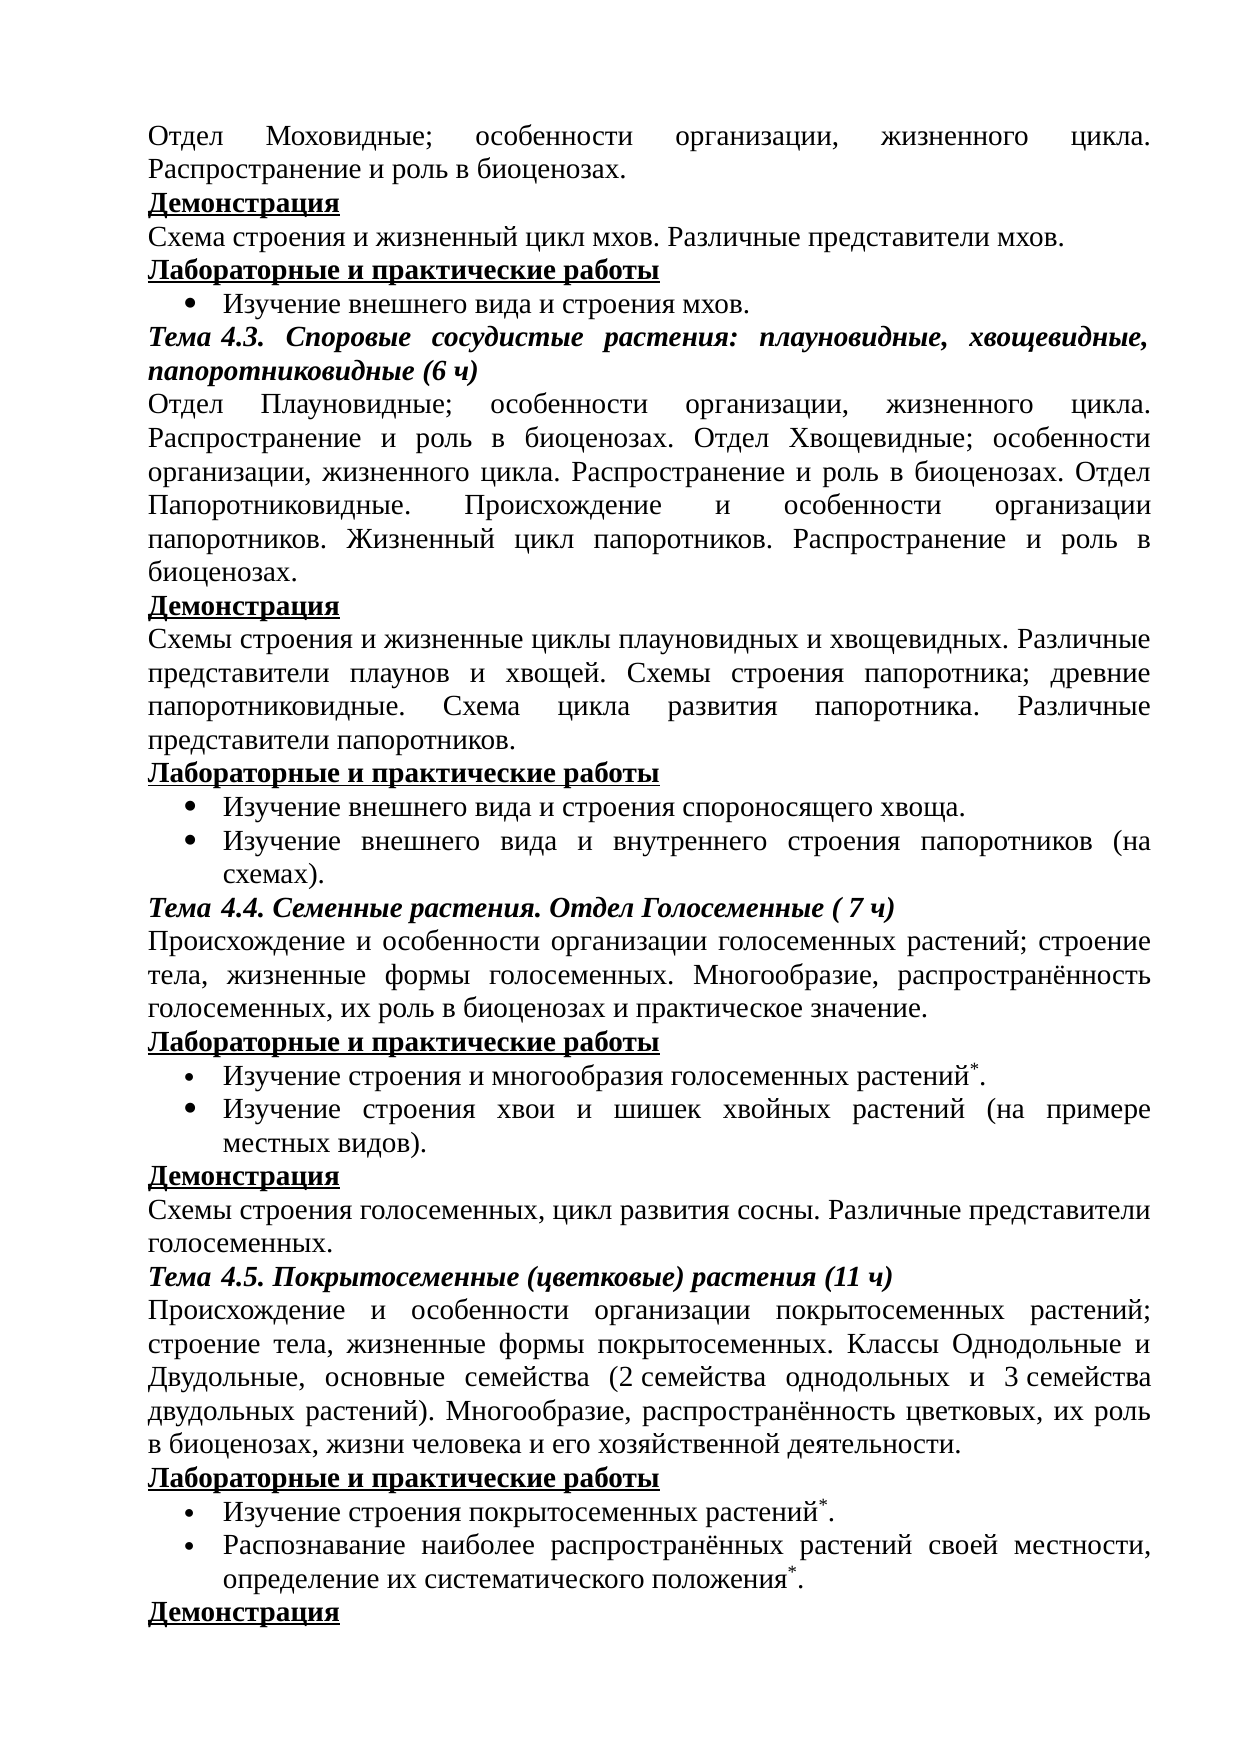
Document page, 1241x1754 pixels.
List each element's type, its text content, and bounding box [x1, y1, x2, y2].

list Распознавание наиболее распространённых растений своей местности, определение их систематического положения*. [185, 1527, 1152, 1594]
text Демонстрация [148, 588, 1152, 621]
list Изучение строения и многообразия голосеменных растений*. [185, 1058, 1152, 1091]
text Демонстрация [148, 185, 1152, 219]
list Изучение внешнего вида и внутреннего строения папоротников (на схемах). [185, 823, 1152, 890]
text Демонстрация [148, 1158, 1152, 1192]
text Происхождение и особенности организации покрытосеменных растений; строение тела, жизненные формы покрытосеменных. Классы Однодольные и Двудольные, основные семейства (2 семейства однодольных и 3 семейства двудольных растений). Многообразие, распространённость цветковых, их роль в биоценозах, жизни человека и его хозяйственной деятельности. [148, 1292, 1152, 1460]
text Тема 4.3. Споровые сосудистые растения: плауновидные, хвощевидные, папоротниковидные (6 ч) [148, 319, 1152, 387]
list Изучение строения покрытосеменных растений*. [185, 1494, 1152, 1527]
text Схема строения и жизненный цикл мхов. Различные представители мхов. [148, 219, 1152, 252]
text Происхождение и особенности организации голосеменных растений; строение тела, жизненные формы голосеменных. Многообразие, распространённость голосеменных, их роль в биоценозах и практическое значение. [148, 923, 1152, 1024]
text Лабораторные и практические работы [148, 1460, 1152, 1494]
text Схемы строения и жизненные циклы плауновидных и хвощевидных. Различные представители плаунов и хвощей. Схемы строения папоротника; древние папоротниковидные. Схема цикла развития папоротника. Различные представители папоротников. [148, 621, 1152, 756]
text Лабораторные и практические работы [148, 252, 1152, 286]
text Тема 4.4. Семенные растения. Отдел Голосеменные ( 7 ч) [148, 890, 1152, 923]
text Схемы строения голосеменных, цикл развития сосны. Различные представители голосеменных. [148, 1192, 1152, 1259]
text Лабораторные и практические работы [148, 756, 1152, 789]
text Тема 4.5. Покрытосеменные (цветковые) растения (11 ч) [148, 1259, 1152, 1292]
list Изучение строения хвои и шишек хвойных растений (на примере местных видов). [185, 1091, 1152, 1158]
text Отдел Плауновидные; особенности организации, жизненного цикла. Распространение и роль в биоценозах. Отдел Хвощевидные; особенности организации, жизненного цикла. Распространение и роль в биоценозах. Отдел Папоротниковидные. Происхождение и особенности организации папоротников. Жизненный цикл папоротников. Распространение и роль в биоценозах. [148, 387, 1152, 588]
text Демонстрация [148, 1594, 1152, 1628]
list Изучение внешнего вида и строения мхов. [185, 286, 1152, 319]
text Отдел Моховидные; особенности организации, жизненного цикла. Распространение и роль в биоценозах. [148, 118, 1152, 185]
list Изучение внешнего вида и строения спороносящего хвоща. [185, 789, 1152, 823]
text Лабораторные и практические работы [148, 1024, 1152, 1058]
